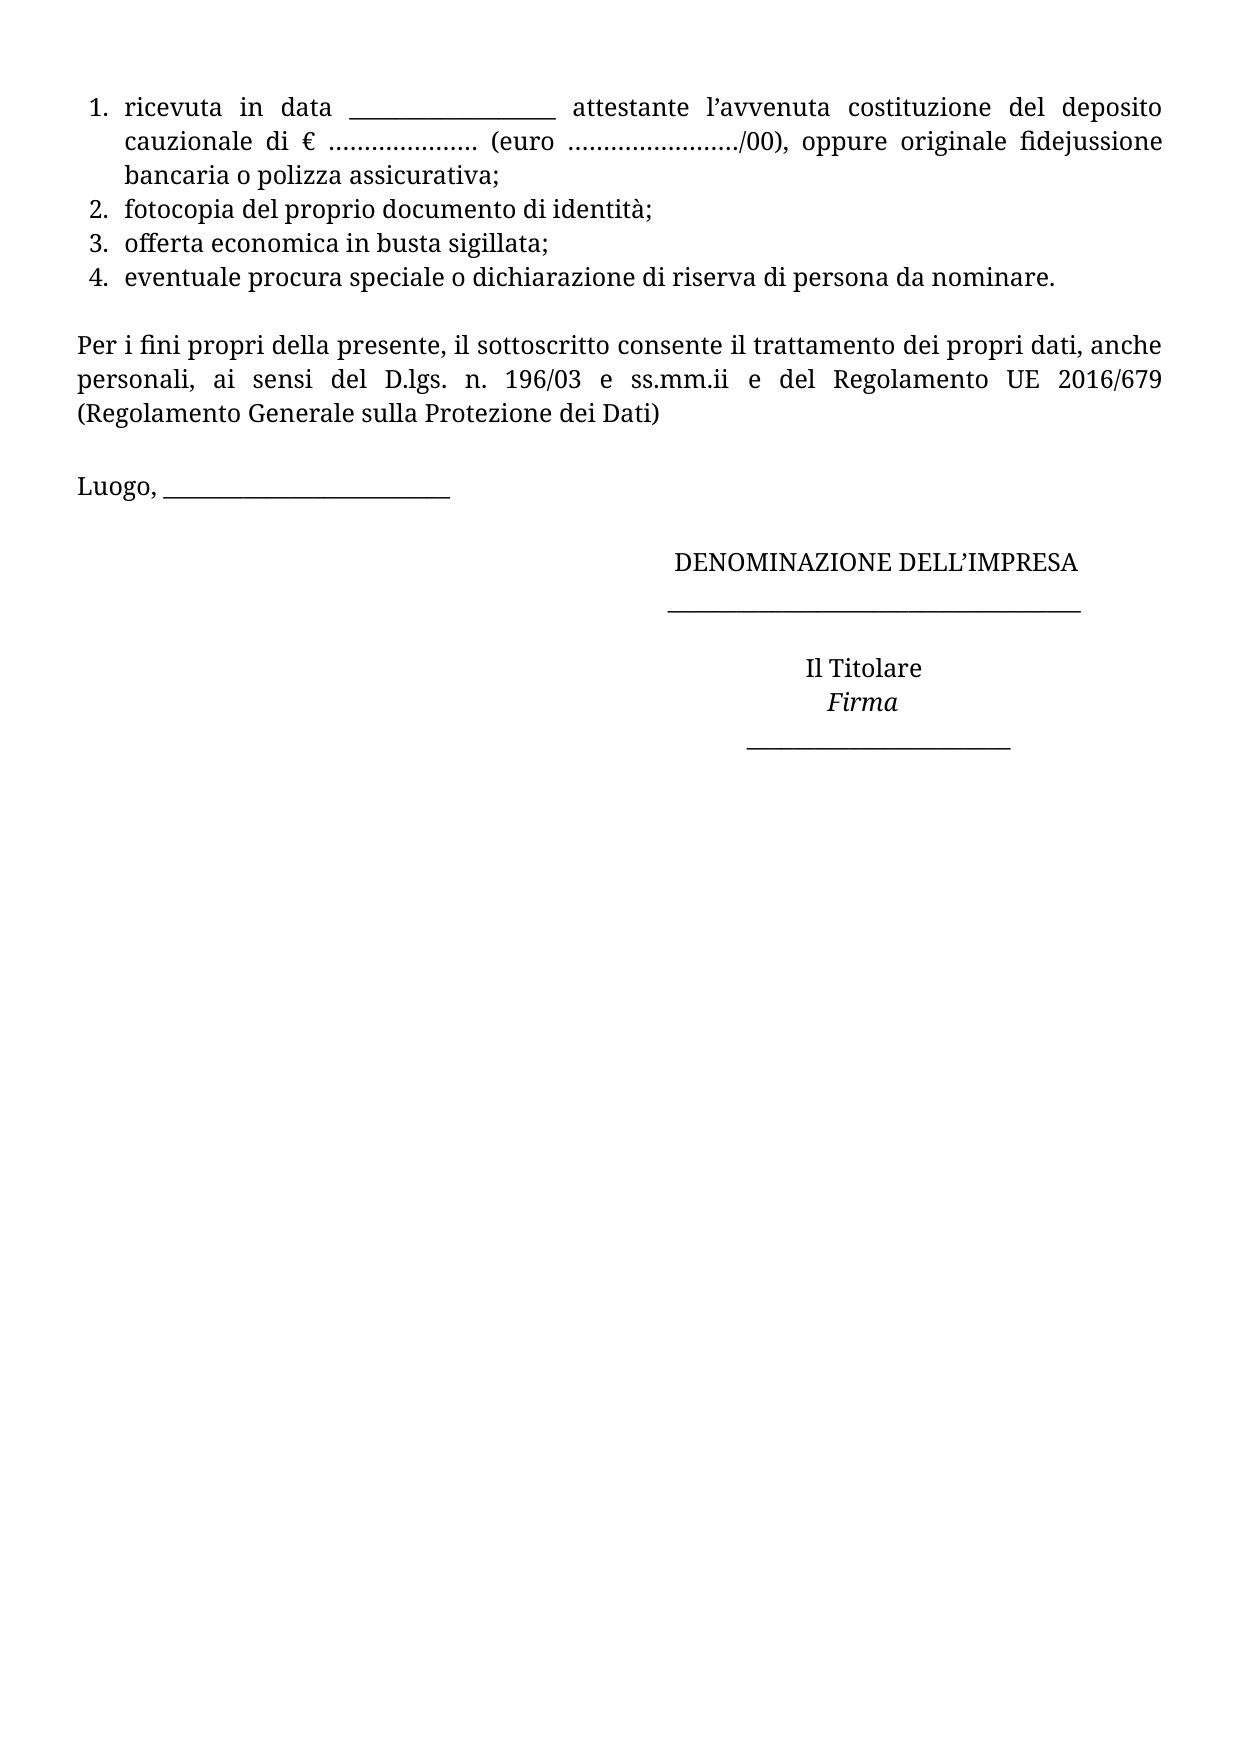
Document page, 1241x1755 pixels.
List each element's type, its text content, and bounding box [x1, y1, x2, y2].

subtitle Luogo, _________________________ [77, 468, 1163, 502]
text Per i fini propri della presente, il sottoscritto consente il trattamento dei propri dati, anche personali, ai sensi del D.lgs. n. 196/03 e ss.mm.ii e del Regolamento UE 2016/679 (Regolamento Generale sulla Protezione dei Dati) [77, 328, 1163, 430]
list ricevuta in data __________________ attestante l’avvenuta costituzione del deposito cauzionale di € ………………… (euro ……………………/00), oppure originale fidejussione bancaria o polizza assicurativa; [88, 89, 1163, 192]
subtitle DENOMINAZIONE DELL’IMPRESA [594, 545, 1163, 579]
text Il Titolare [534, 651, 1163, 685]
subtitle ____________________________________ [77, 583, 1163, 617]
list eventuale procura speciale o dichiarazione di riserva di persona da nominare. [88, 260, 1163, 294]
text Firma [534, 685, 1163, 719]
list fotocopia del proprio documento di identità; [88, 192, 1163, 226]
list offerta economica in busta sigillata; [88, 226, 1163, 260]
text _______________________ [564, 719, 1163, 753]
